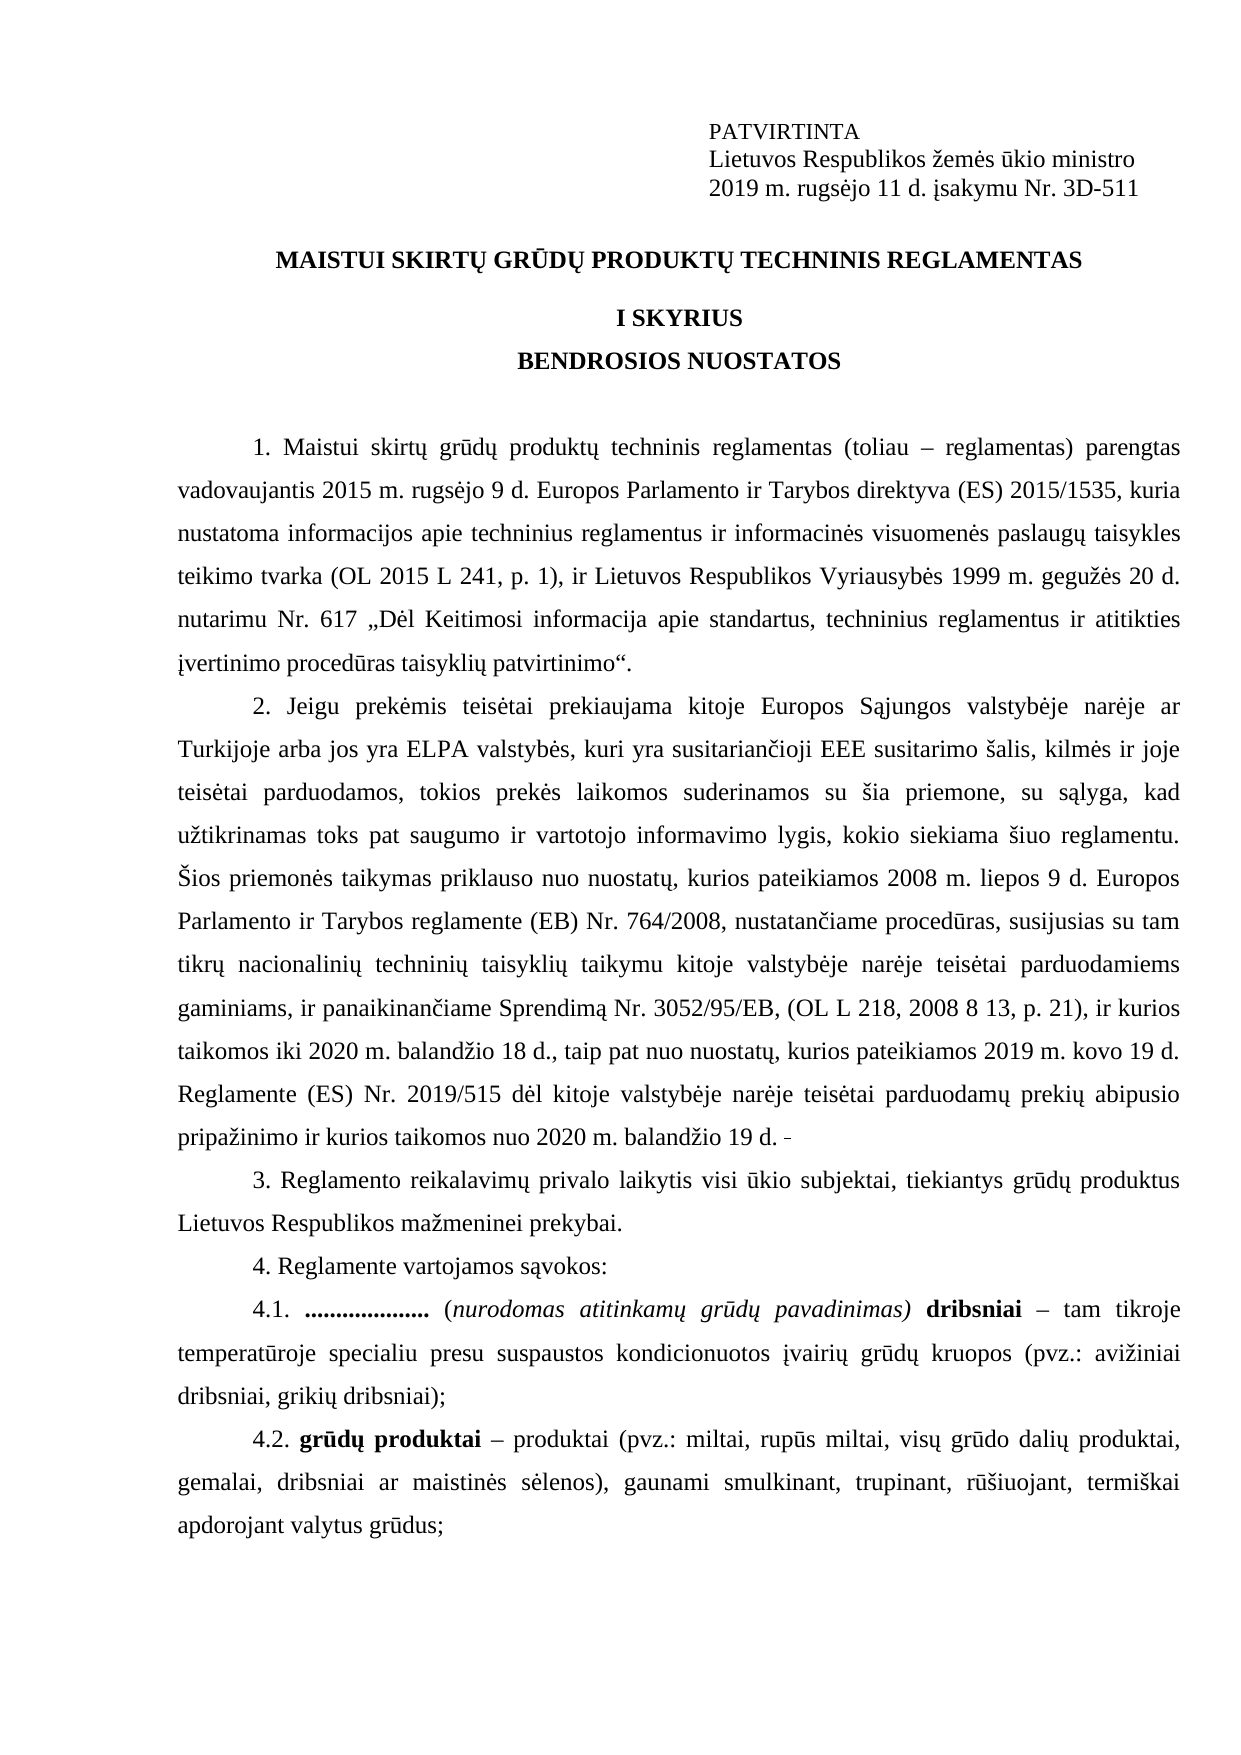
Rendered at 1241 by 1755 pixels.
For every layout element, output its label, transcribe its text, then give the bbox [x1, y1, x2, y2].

text 4.1. .................... (nurodomas atitinkamų grūdų pavadinimas) dribsniai – tam tikroje temperatūroje specialiu presu suspaustos kondicionuotos įvairių grūdų kruopos (pvz.: avižiniai dribsniai, grikių dribsniai); [177, 1294, 1181, 1409]
text I SKYRIUS [177, 303, 1181, 331]
text 2. Jeigu prekėmis teisėtai prekiaujama kitoje Europos Sąjungos valstybėje narėje ar Turkijoje arba jos yra ELPA valstybės, kuri yra susitariančioji EEE susitarimo šalis, kilmės ir joje teisėtai parduodamos, tokios prekės laikomos suderinamos su šia priemone, su sąlyga, kad užtikrinamas toks pat saugumo ir vartotojo informavimo lygis, kokio siekiama šiuo reglamentu. Šios priemonės taikymas priklauso nuo nuostatų, kurios pateikiamos 2008 m. liepos 9 d. Europos Parlamento ir Tarybos reglamente (EB) Nr. 764/2008, nustatančiame procedūras, susijusias su tam tikrų nacionalinių techninių taisyklių taikymu kitoje valstybėje narėje teisėtai parduodamiems gaminiams, ir panaikinančiame Sprendimą Nr. 3052/95/EB, (OL L 218, 2008 8 13, p. 21), ir kurios taikomos iki 2020 m. balandžio 18 d., taip pat nuo nuostatų, kurios pateikiamos 2019 m. kovo 19 d. Reglamente (ES) Nr. 2019/515 dėl kitoje valstybėje narėje teisėtai parduodamų prekių abipusio pripažinimo ir kurios taikomos nuo 2020 m. balandžio 19 d. [177, 691, 1181, 1151]
text 3. Reglamento reikalavimų privalo laikytis visi ūkio subjektai, tiekiantys grūdų produktus Lietuvos Respublikos mažmeninei prekybai. [177, 1165, 1181, 1237]
text BENDROSIOS NUOSTATOS [177, 346, 1181, 374]
text 1. Maistui skirtų grūdų produktų techninis reglamentas (toliau – reglamentas) parengtas vadovaujantis 2015 m. rugsėjo 9 d. Europos Parlamento ir Tarybos direktyva (ES) 2015/1535, kuria nustatoma informacijos apie techninius reglamentus ir informacinės visuomenės paslaugų taisykles teikimo tvarka (OL 2015 L 241, p. 1), ir Lietuvos Respublikos Vyriausybės 1999 m. gegužės 20 d. nutarimu Nr. 617 „Dėl Keitimosi informacija apie standartus, techninius reglamentus ir atitikties įvertinimo procedūras taisyklių patvirtinimo“. [177, 432, 1181, 676]
text 2019 m. rugsėjo 11 d. įsakymu Nr. 3D-511 [177, 173, 1181, 202]
text 4.2. grūdų produktai – produktai (pvz.: miltai, rupūs miltai, visų grūdo dalių produktai, gemalai, dribsniai ar maistinės sėlenos), gaunami smulkinant, trupinant, rūšiuojant, termiškai apdorojant valytus grūdus; [177, 1424, 1181, 1539]
text Lietuvos Respublikos žemės ūkio ministro [177, 144, 1181, 173]
text MAISTUI SKIRTŲ GRŪDŲ PRODUKTŲ TECHNINIS REGLAMENTAS [177, 245, 1181, 274]
text 4. Reglamente vartojamos sąvokos: [177, 1251, 1181, 1280]
text PATVIRTINTA [177, 118, 1181, 144]
